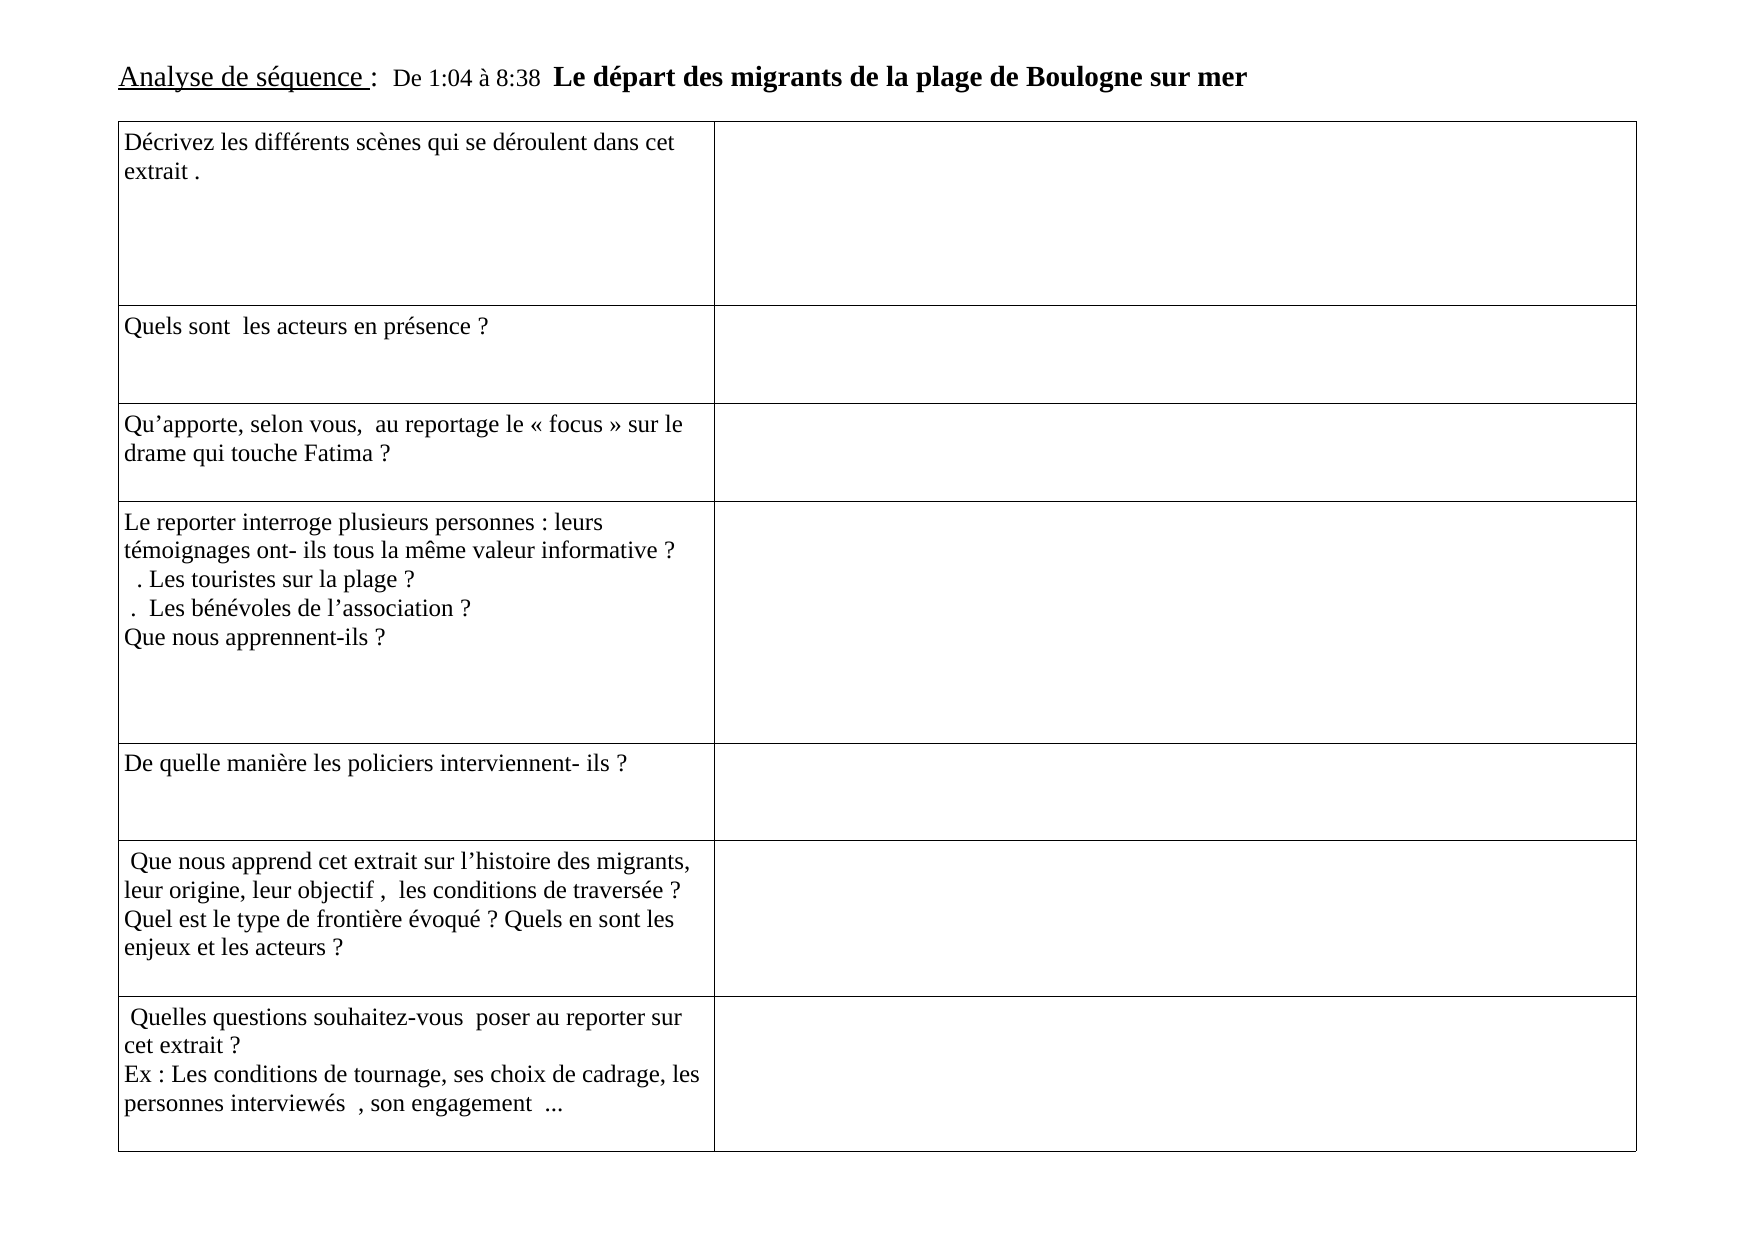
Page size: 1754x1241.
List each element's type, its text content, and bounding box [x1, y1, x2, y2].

table_cell Quels sont les acteurs en présence ? [119, 306, 714, 403]
table_header Décrivez les différents scènes qui se déroulent dans cet extrait . [119, 122, 714, 305]
table_cell De quelle manière les policiers interviennent- ils ? [119, 744, 714, 840]
text Analyse de séquence : De 1:04 à 8:38 Le départ des migrants de la plage de Boulogne sur mer [118, 59, 1636, 93]
table_cell [715, 744, 1636, 840]
table_cell [715, 997, 1636, 1151]
table_cell Le reporter interroge plusieurs personnes : leurs témoignages ont- ils tous la même valeur informative ? . Les touristes sur la plage ? . Les bénévoles de l’association ? Que nous apprennent-ils ? [119, 502, 714, 743]
table_cell [715, 841, 1636, 996]
table_cell [715, 306, 1636, 403]
table_cell [715, 404, 1636, 501]
table_cell Que nous apprend cet extrait sur l’histoire des migrants, leur origine, leur objectif , les conditions de traversée ? Quel est le type de frontière évoqué ? Quels en sont les enjeux et les acteurs ? [119, 841, 714, 996]
table_cell [715, 502, 1636, 743]
table_cell Qu’apporte, selon vous, au reportage le « focus » sur le drame qui touche Fatima ? [119, 404, 714, 501]
table_cell Quelles questions souhaitez-vous poser au reporter sur cet extrait ? Ex : Les conditions de tournage, ses choix de cadrage, les personnes interviewés , son engagement ... [119, 997, 714, 1151]
table_header [715, 122, 1636, 305]
